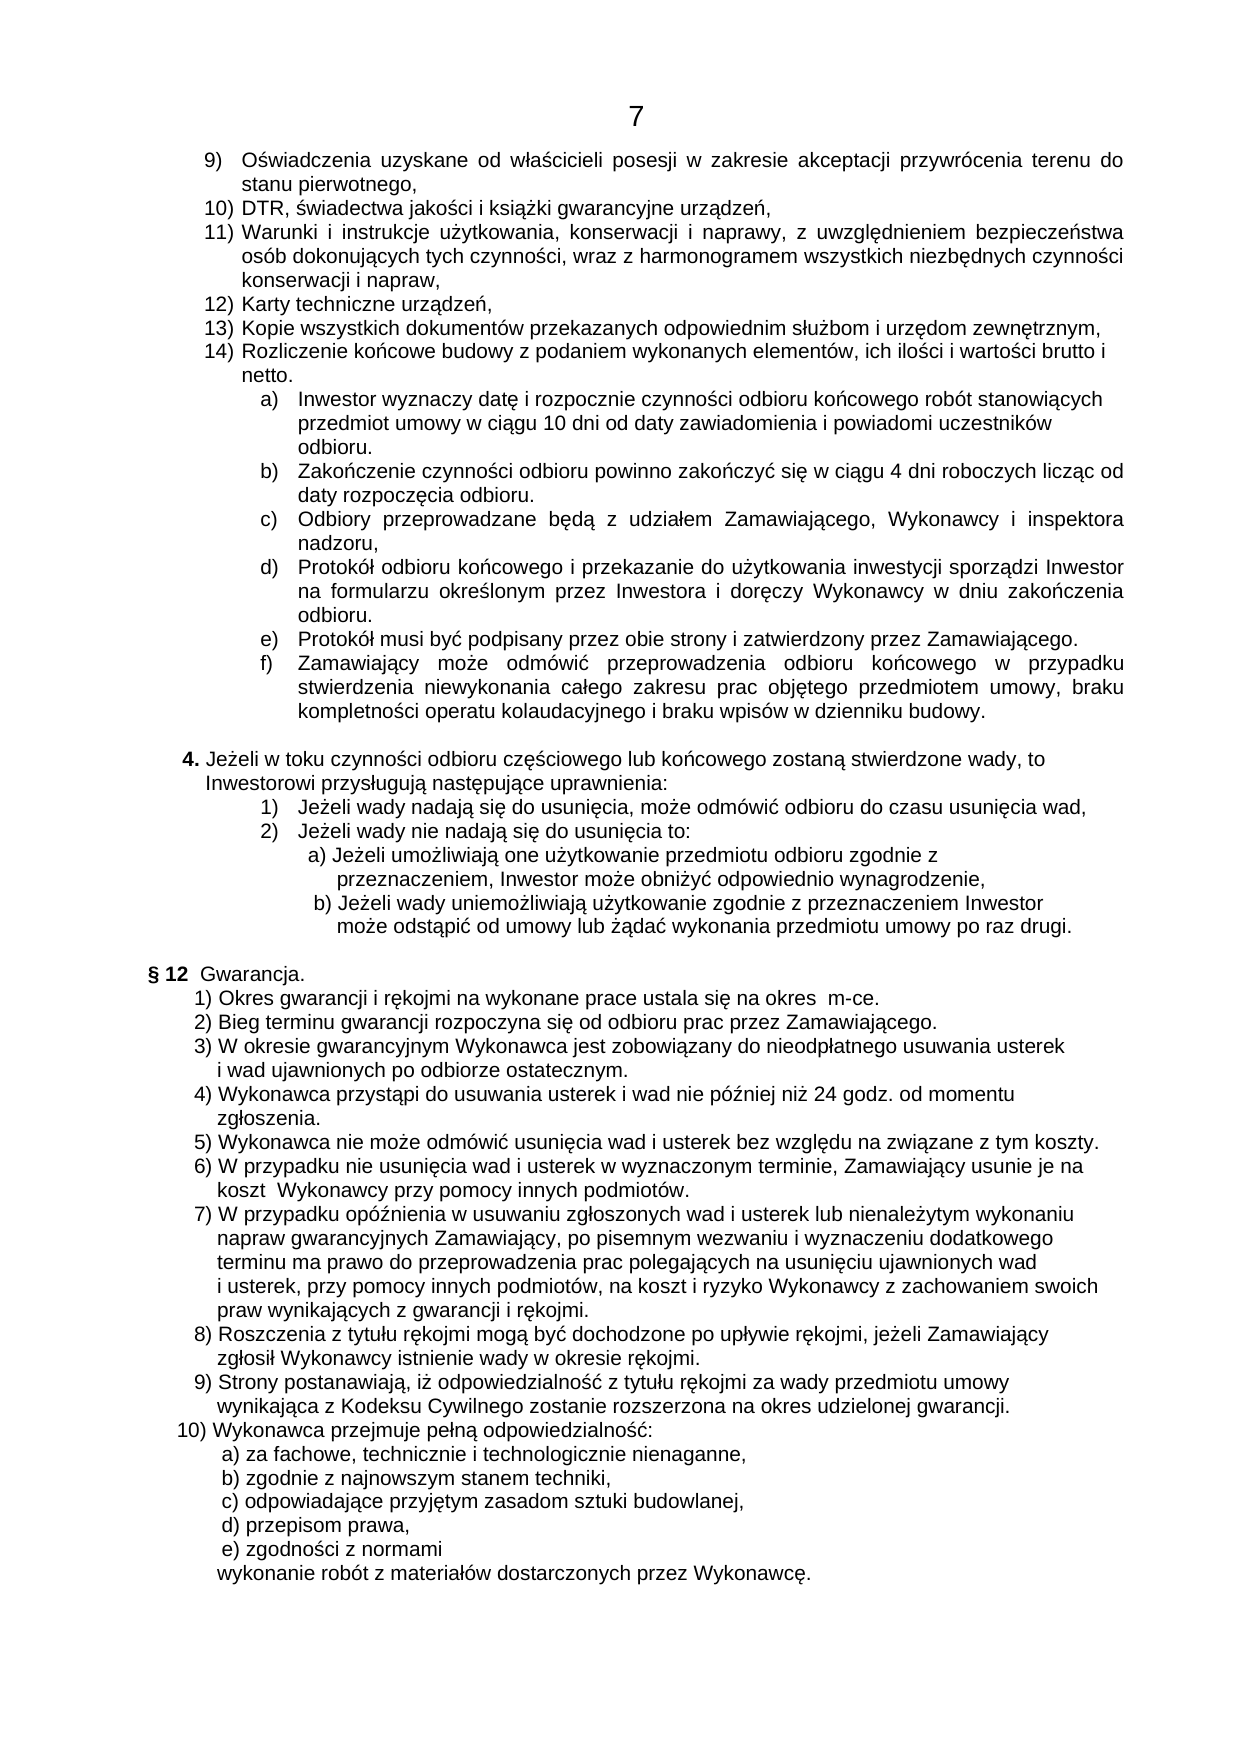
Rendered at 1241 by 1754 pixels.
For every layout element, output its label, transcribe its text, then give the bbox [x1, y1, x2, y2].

list Zamawiający może odmówić przeprowadzenia odbioru końcowego w przypadku stwierdzenia niewykonania całego zakresu prac objętego przedmiotem umowy, braku kompletności operatu kolaudacyjnego i braku wpisów w dzienniku budowy. [260, 651, 1125, 723]
text może odstąpić od umowy lub żądać wykonania przedmiotu umowy po raz drugi. [221, 914, 1125, 938]
text 8) Roszczenia z tytułu rękojmi mogą być dochodzone po upływie rękojmi, jeżeli Zamawiający [148, 1322, 1125, 1346]
text przeznaczeniem, Inwestor może obniżyć odpowiednio wynagrodzenie, [221, 866, 1125, 890]
text 4) Wykonawca przystąpi do usuwania usterek i wad nie później niż 24 godz. od momentu [148, 1082, 1125, 1106]
text 3) W okresie gwarancyjnym Wykonawca jest zobowiązany do nieodpłatnego usuwania usterek [148, 1034, 1125, 1058]
text 10) Wykonawca przejmuje pełną odpowiedzialność: [148, 1417, 1125, 1441]
text d) przepisom prawa, [221, 1513, 1125, 1537]
text b) zgodnie z najnowszym stanem techniki, [221, 1465, 1125, 1489]
text Inwestorowi przysługują następujące uprawnienia: [148, 771, 1125, 794]
text zgłosił Wykonawcy istnienie wady w okresie rękojmi. [148, 1346, 1125, 1369]
list Protokół odbioru końcowego i przekazanie do użytkowania inwestycji sporządzi Inwestor na formularzu określonym przez Inwestora i doręczy Wykonawcy w dniu zakończenia odbioru. [260, 555, 1125, 627]
text i wad ujawnionych po odbiorze ostatecznym. [148, 1058, 1125, 1082]
text a) Jeżeli umożliwiają one użytkowanie przedmiotu odbioru zgodnie z [221, 842, 1125, 866]
text zgłoszenia. [148, 1106, 1125, 1130]
list Karty techniczne urządzeń, [204, 291, 1125, 315]
text c) odpowiadające przyjętym zasadom sztuki budowlanej, [221, 1489, 1125, 1513]
list Odbiory przeprowadzane będą z udziałem Zamawiającego, Wykonawcy i inspektora nadzoru, [260, 507, 1125, 555]
list Jeżeli wady nadają się do usunięcia, może odmówić odbioru do czasu usunięcia wad, [260, 794, 1125, 818]
text terminu ma prawo do przeprowadzenia prac polegających na usunięciu ujawnionych wad [148, 1250, 1125, 1274]
list Rozliczenie końcowe budowy z podaniem wykonanych elementów, ich ilości i wartości brutto i netto. [204, 339, 1125, 387]
text 1) Okres gwarancji i rękojmi na wykonane prace ustala się na okres m-ce. [148, 986, 1125, 1010]
list Oświadczenia uzyskane od właścicieli posesji w zakresie akceptacji przywrócenia terenu do stanu pierwotnego, [204, 148, 1125, 196]
list Inwestor wyznaczy datę i rozpocznie czynności odbioru końcowego robót stanowiących przedmiot umowy w ciągu 10 dni od daty zawiadomienia i powiadomi uczestników odbioru. [260, 387, 1125, 459]
text i usterek, przy pomocy innych podmiotów, na koszt i ryzyko Wykonawcy z zachowaniem swoich [148, 1274, 1125, 1298]
list Kopie wszystkich dokumentów przekazanych odpowiednim służbom i urzędom zewnętrznym, [204, 315, 1125, 339]
text napraw gwarancyjnych Zamawiający, po pisemnym wezwaniu i wyznaczeniu dodatkowego [148, 1226, 1125, 1250]
text b) Jeżeli wady uniemożliwiają użytkowanie zgodnie z przeznaczeniem Inwestor [221, 890, 1125, 914]
text 4. Jeżeli w toku czynności odbioru częściowego lub końcowego zostaną stwierdzone wady, to [148, 747, 1125, 771]
text wynikająca z Kodeksu Cywilnego zostanie rozszerzona na okres udzielonej gwarancji. [148, 1393, 1125, 1417]
text 7) W przypadku opóźnienia w usuwaniu zgłoszonych wad i usterek lub nienależytym wykonaniu [148, 1202, 1125, 1226]
text wykonanie robót z materiałów dostarczonych przez Wykonawcę. [148, 1561, 1125, 1585]
text praw wynikających z gwarancji i rękojmi. [148, 1298, 1125, 1322]
list Warunki i instrukcje użytkowania, konserwacji i naprawy, z uwzględnieniem bezpieczeństwa osób dokonujących tych czynności, wraz z harmonogramem wszystkich niezbędnych czynności konserwacji i napraw, [204, 219, 1125, 291]
text 9) Strony postanawiają, iż odpowiedzialność z tytułu rękojmi za wady przedmiotu umowy [148, 1369, 1125, 1393]
text a) za fachowe, technicznie i technologicznie nienaganne, [221, 1441, 1125, 1465]
text e) zgodności z normami [221, 1537, 1125, 1561]
text 6) W przypadku nie usunięcia wad i usterek w wyznaczonym terminie, Zamawiający usunie je na [148, 1154, 1125, 1178]
text § 12 Gwarancja. [148, 962, 1125, 986]
list Jeżeli wady nie nadają się do usunięcia to: [260, 818, 1125, 842]
text koszt Wykonawcy przy pomocy innych podmiotów. [148, 1178, 1125, 1202]
list Protokół musi być podpisany przez obie strony i zatwierdzony przez Zamawiającego. [260, 627, 1125, 651]
text 5) Wykonawca nie może odmówić usunięcia wad i usterek bez względu na związane z tym koszty. [148, 1130, 1192, 1154]
text 2) Bieg terminu gwarancji rozpoczyna się od odbioru prac przez Zamawiającego. [148, 1010, 1125, 1034]
list Zakończenie czynności odbioru powinno zakończyć się w ciągu 4 dni roboczych licząc od daty rozpoczęcia odbioru. [260, 459, 1125, 507]
list DTR, świadectwa jakości i książki gwarancyjne urządzeń, [204, 196, 1125, 219]
